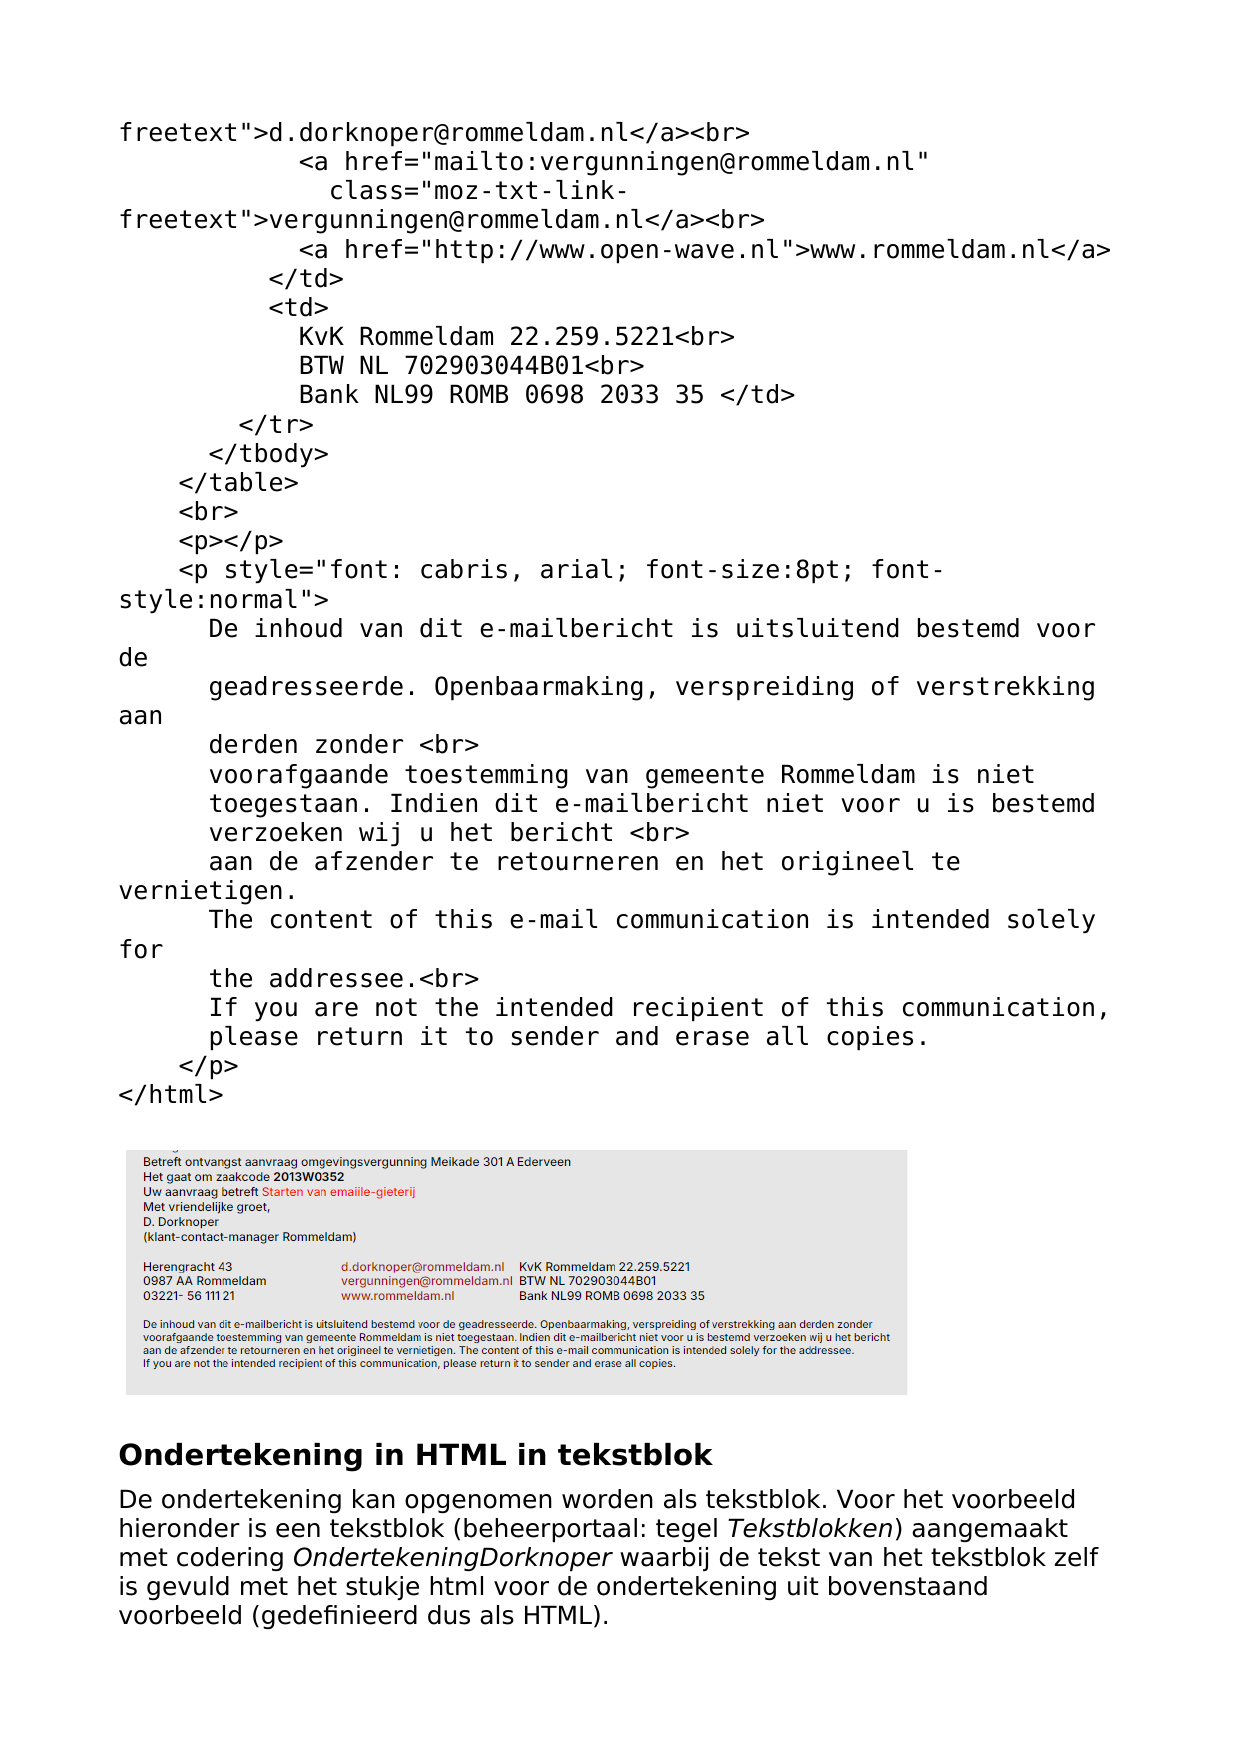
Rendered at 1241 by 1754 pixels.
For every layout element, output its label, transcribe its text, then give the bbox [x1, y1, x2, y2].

text freetext">d.dorknoper@rommeldam.nl</a><br> <a href="mailto:vergunningen@rommeldam.nl" class="moz-txt-link-freetext">vergunningen@rommeldam.nl</a><br> <a href="http://www.open-wave.nl">www.rommeldam.nl</a> </td> <td> KvK Rommeldam 22.259.5221<br> BTW NL 702903044B01<br> Bank NL99 ROMB 0698 2033 35 </td> </tr> </tbody> </table> <br> <p></p> <p style="font: cabris, arial; font-size:8pt; font-style:normal"> De inhoud van dit e-mailbericht is uitsluitend bestemd voor de geadresseerde. Openbaarmaking, verspreiding of verstrekking aan derden zonder <br> voorafgaande toestemming van gemeente Rommeldam is niet toegestaan. Indien dit e-mailbericht niet voor u is bestemd verzoeken wij u het bericht <br> aan de afzender te retourneren en het origineel te vernietigen. The content of this e-mail communication is intended solely for the addressee.<br> If you are not the intended recipient of this communication, please return it to sender and erase all copies. </p> </html> [118, 118, 1122, 1110]
subtitle Ondertekening in HTML in tekstblok [118, 1438, 1122, 1472]
picture [126, 1150, 908, 1395]
text De ondertekening kan opgenomen worden als tekstblok. Voor het voorbeeld hieronder is een tekstblok (beheerportaal: tegel Tekstblokken) aangemaakt met codering OndertekeningDorknoper waarbij de tekst van het tekstblok zelf is gevuld met het stukje html voor de ondertekening uit bovenstaand voorbeeld (gedefinieerd dus als HTML). [118, 1485, 1122, 1631]
